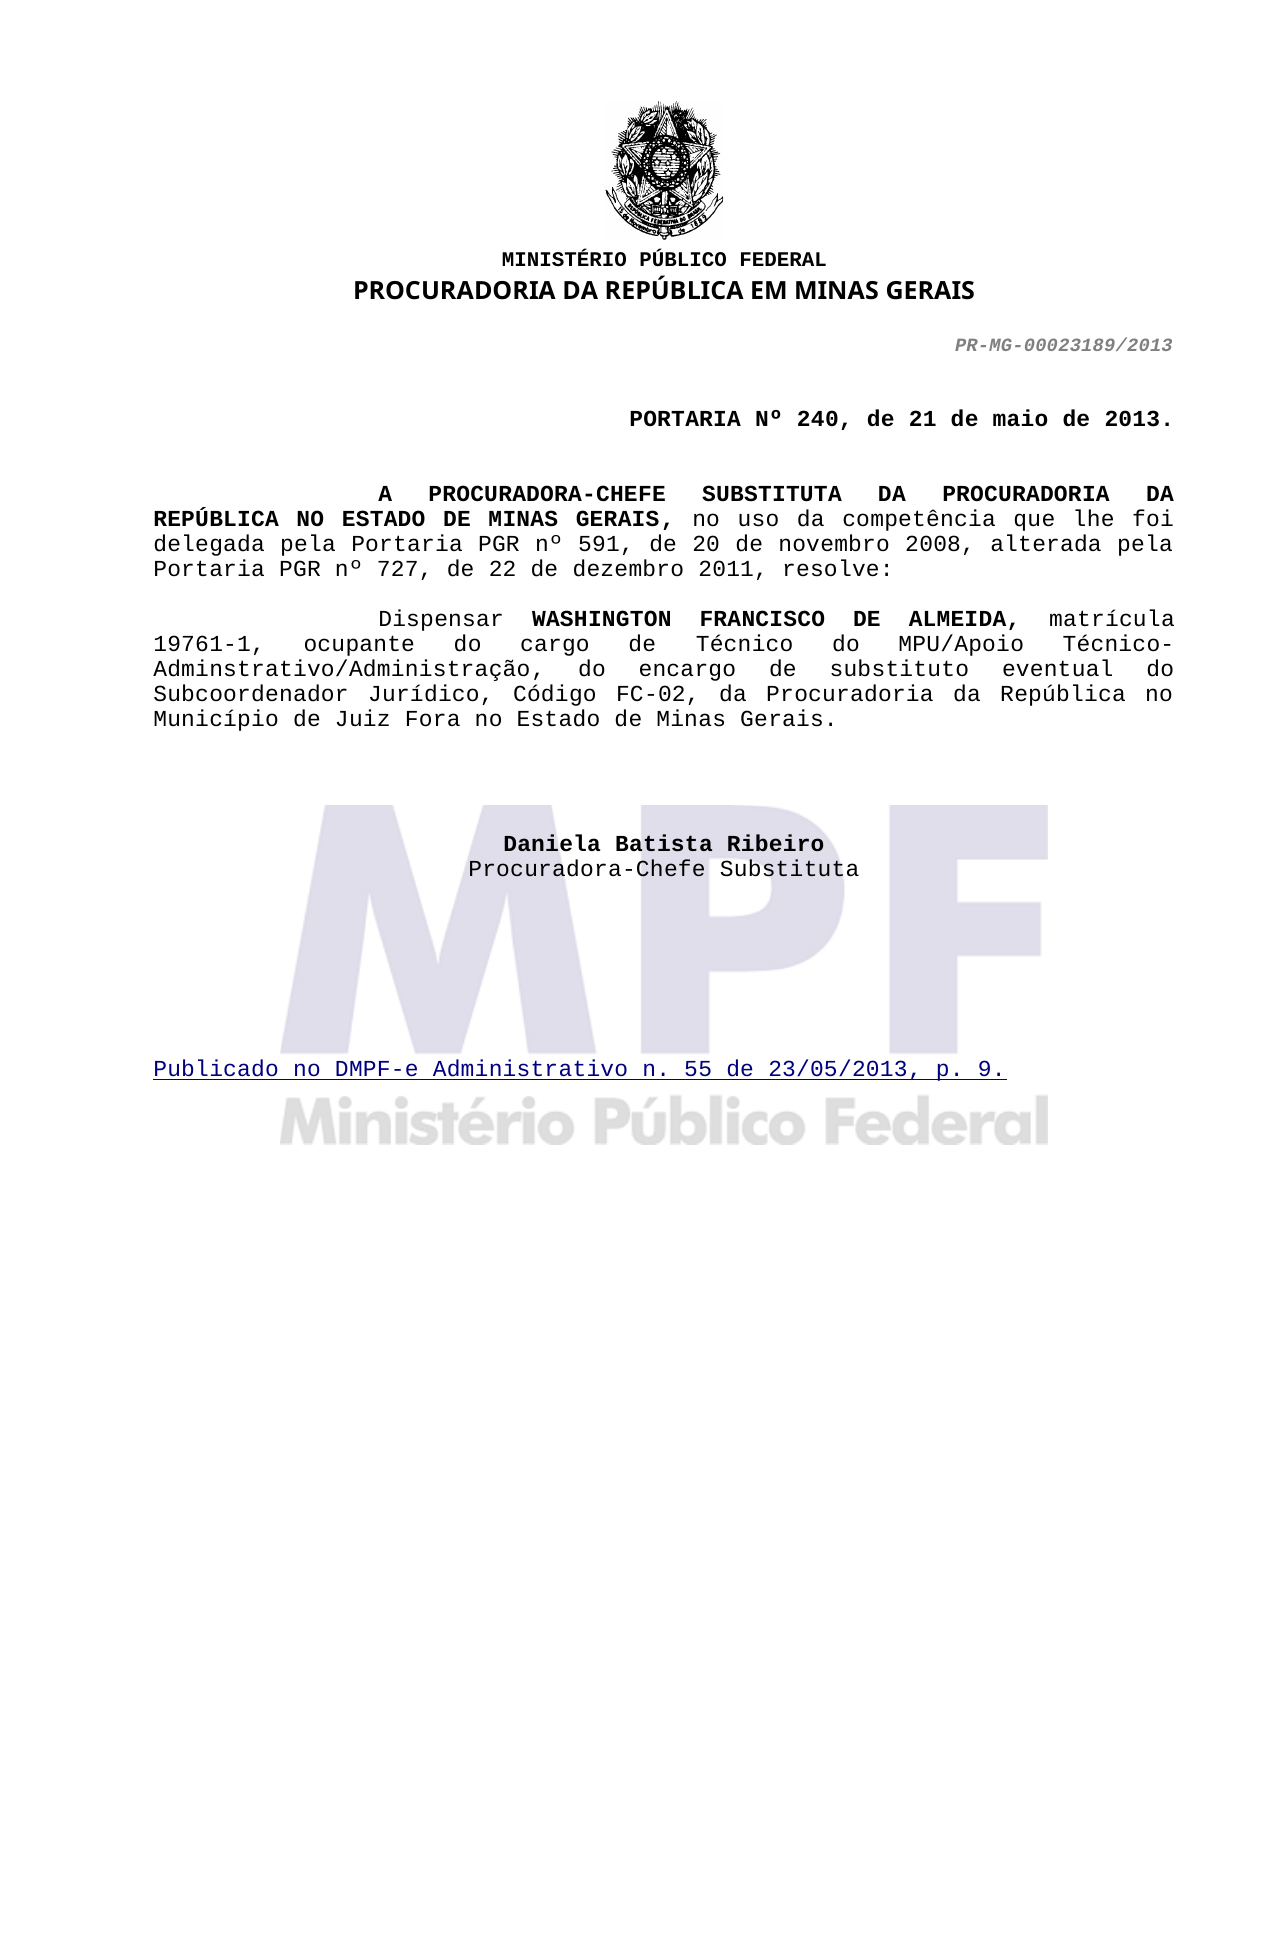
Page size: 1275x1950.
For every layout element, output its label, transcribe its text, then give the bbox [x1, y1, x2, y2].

picture [280, 882, 1048, 1057]
text A PROCURADORA-CHEFE SUBSTITUTA DA PROCURADORIA DA REPÚBLICA NO ESTADO DE MINAS GERAIS, no uso da competência que lhe foi delegada pela Portaria PGR nº 591, de 20 de novembro 2008, alterada pela Portaria PGR nº 727, de 22 de dezembro 2011, resolve: [153, 482, 1175, 582]
text Publicado no DMPF-e Administrativo n. 55 de 23/05/2013, p. 9. [153, 1057, 1175, 1082]
text PR-MG-00023189/2013 [528, 332, 1175, 357]
picture [280, 805, 1048, 832]
picture [605, 101, 724, 240]
text Procuradora-Chefe Substituta [153, 857, 1175, 882]
text PORTARIA Nº 240, de 21 de maio de 2013. [528, 407, 1175, 432]
text Daniela Batista Ribeiro [153, 832, 1175, 857]
text Dispensar WASHINGTON FRANCISCO DE ALMEIDA, matrícula 19761-1, ocupante do cargo de Técnico do MPU/Apoio Técnico-Adminstrativo/Administração, do encargo de substituto eventual do Subcoordenador Jurídico, Código FC-02, da Procuradoria da República no Município de Juiz Fora no Estado de Minas Gerais. [153, 607, 1175, 732]
picture [280, 1082, 1048, 1145]
